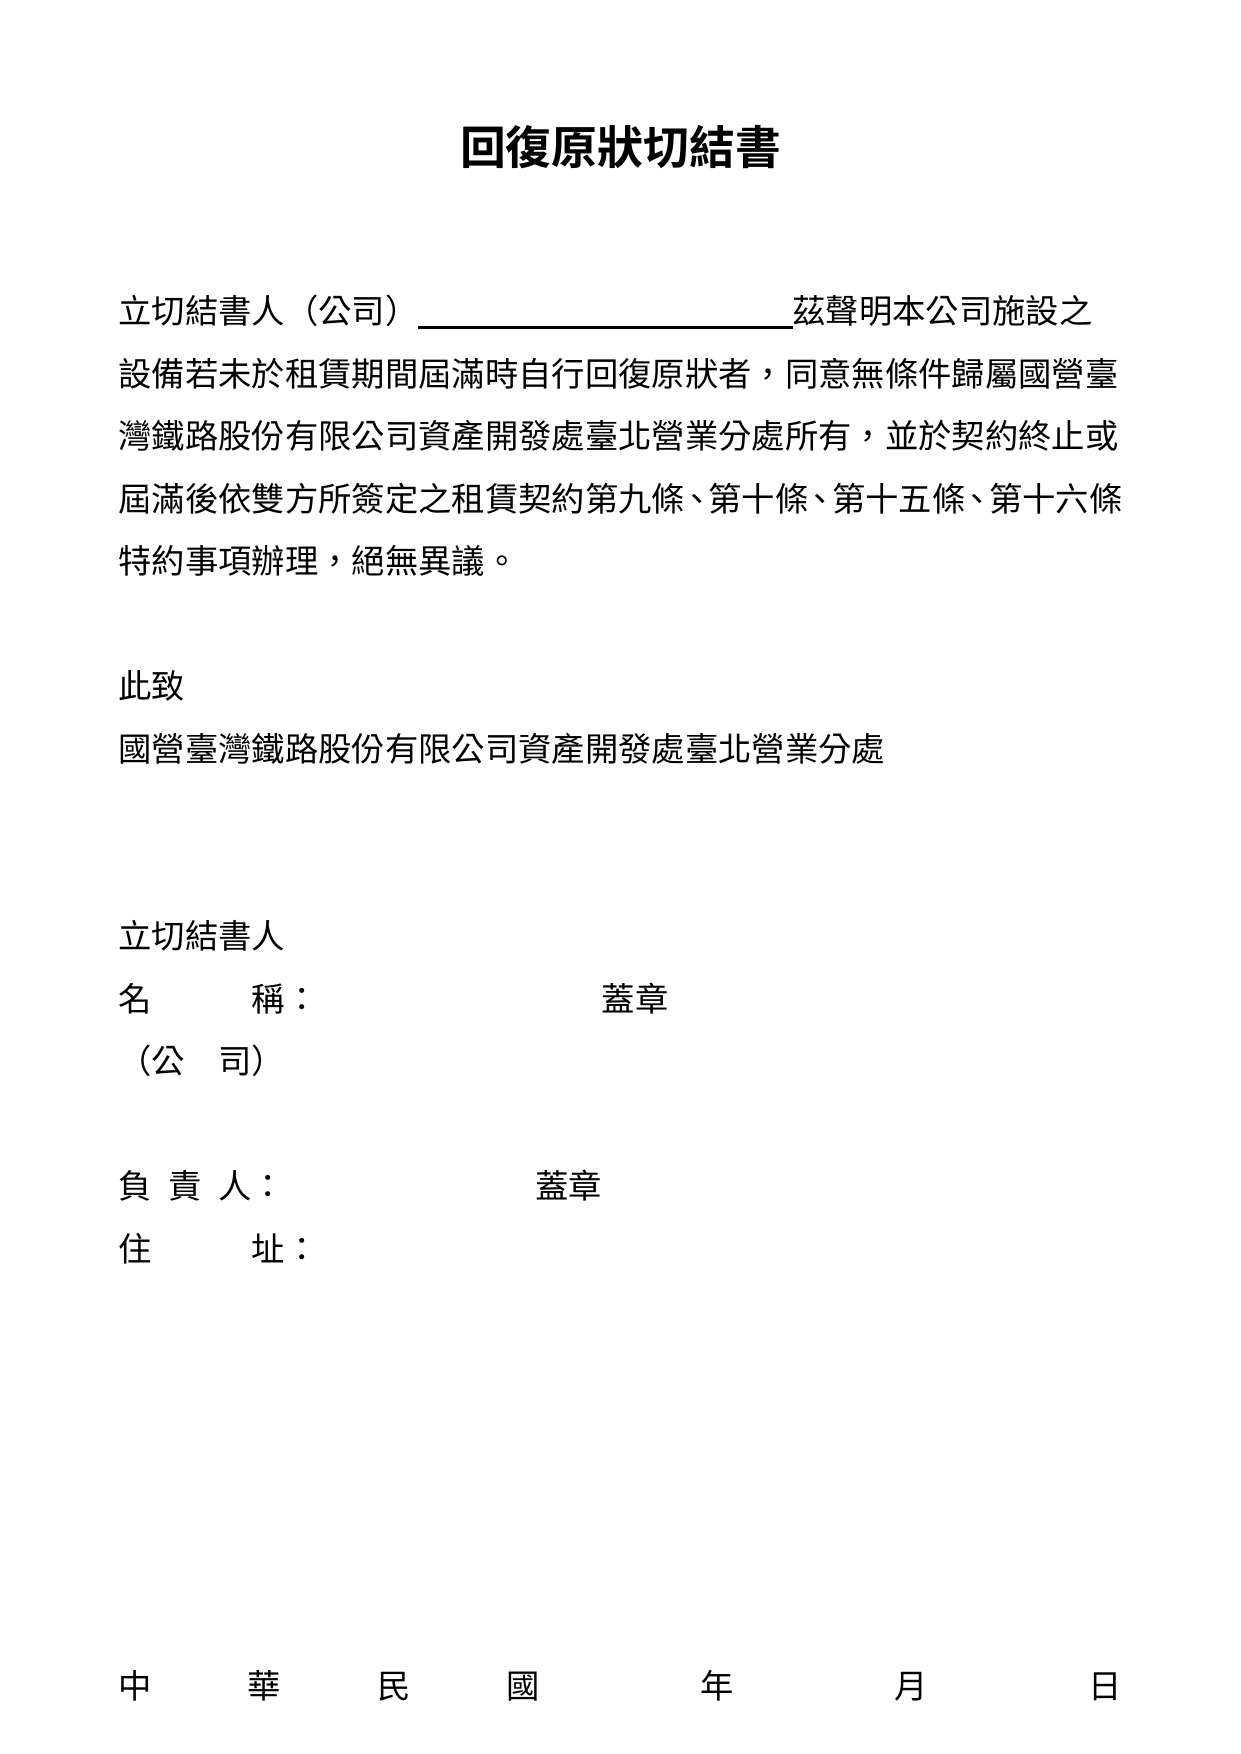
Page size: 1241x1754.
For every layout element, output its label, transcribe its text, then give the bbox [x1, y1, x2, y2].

text 立切結書人 [118, 898, 1122, 961]
text 負 責 人： 蓋章 [118, 1148, 1122, 1211]
text 回復原狀切結書 [118, 111, 1122, 178]
text 國營臺灣鐵路股份有限公司資產開發處臺北營業分處 [118, 711, 1122, 773]
text 住 址： [118, 1211, 1122, 1273]
text 此致 [118, 648, 1122, 711]
text （公 司） [118, 1023, 1122, 1086]
text 名 稱： 蓋章 [118, 961, 1122, 1023]
text 立切結書人（公司） 茲聲明本公司施設之設備若未於租賃期間屆滿時自行回復原狀者，同意無條件歸屬國營臺灣鐵路股份有限公司資產開發處臺北營業分處所有，並於契約終止或屆滿後依雙方所簽定之租賃契約第九條、第十條、第十五條、第十六條特約事項辦理，絕無異議。 [118, 273, 1122, 586]
text 中 華 民 國 年 月 日 [118, 1648, 1122, 1711]
